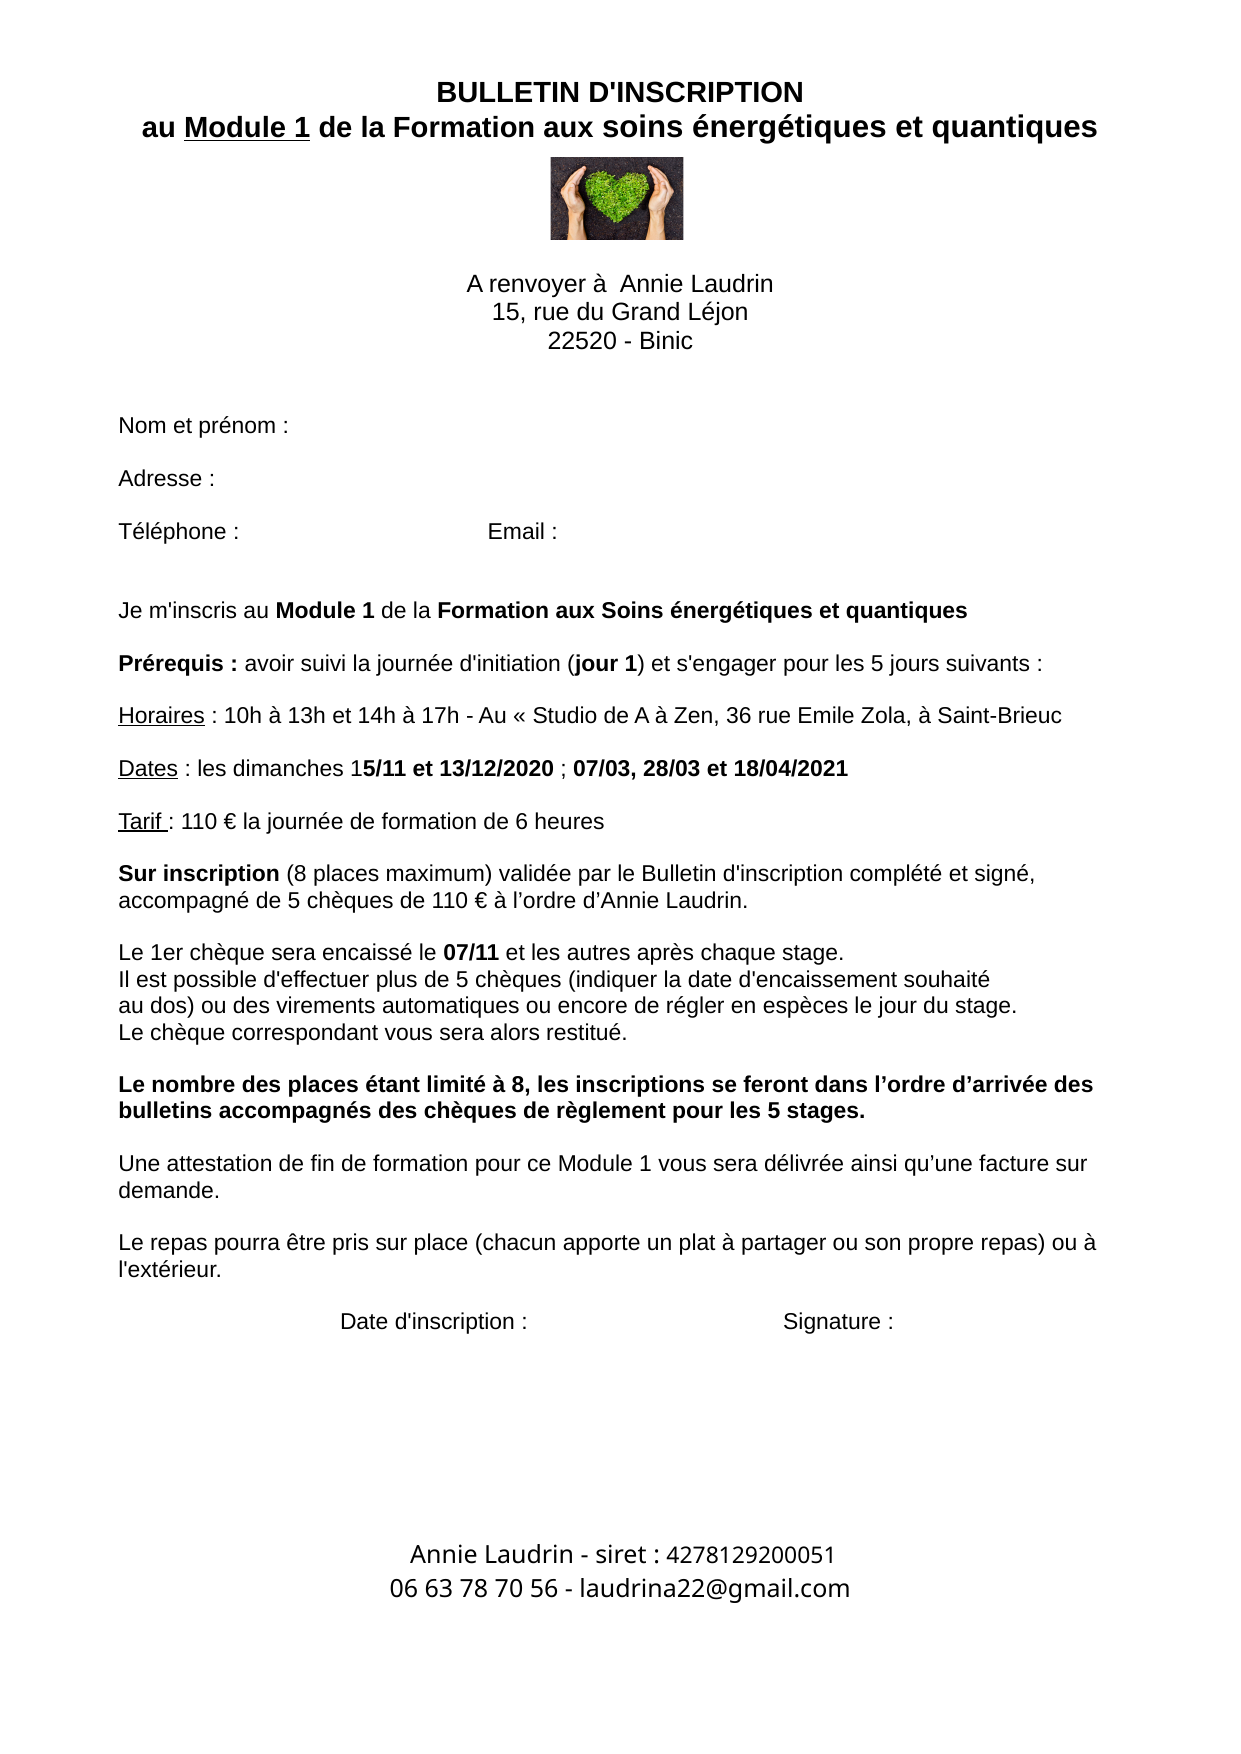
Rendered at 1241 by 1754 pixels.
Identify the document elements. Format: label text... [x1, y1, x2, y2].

text Nom et prénom : [118, 412, 1122, 439]
text au Module 1 de la Formation aux soins énergétiques et quantiques [118, 108, 1122, 144]
text Téléphone : Email : [118, 518, 1122, 544]
text Tarif : 110 € la journée de formation de 6 heures [118, 808, 1122, 834]
text Adresse : [118, 465, 1122, 491]
text Date d'inscription : Signature : [118, 1308, 1122, 1335]
text Le repas pourra être pris sur place (chacun apporte un plat à partager ou son propre repas) ou à l'extérieur. [118, 1229, 1122, 1282]
text Il est possible d'effectuer plus de 5 chèques (indiquer la date d'encaissement souhaité [118, 966, 1122, 992]
text Une attestation de fin de formation pour ce Module 1 vous sera délivrée ainsi qu’une facture sur demande. [118, 1150, 1122, 1203]
text Dates : les dimanches 15/11 et 13/12/2020 ; 07/03, 28/03 et 18/04/2021 [118, 755, 1122, 781]
text Prérequis : avoir suivi la journée d'initiation (jour 1) et s'engager pour les 5 jours suivants : [118, 649, 1122, 676]
text 22520 - Binic [118, 326, 1122, 355]
text Je m'inscris au Module 1 de la Formation aux Soins énergétiques et quantiques [118, 597, 1122, 623]
text 15, rue du Grand Léjon [118, 297, 1122, 326]
text Horaires : 10h à 13h et 14h à 17h - Au « Studio de A à Zen, 36 rue Emile Zola, à Saint-Brieuc [118, 702, 1122, 728]
text Le chèque correspondant vous sera alors restitué. [118, 1018, 1122, 1045]
text au dos) ou des virements automatiques ou encore de régler en espèces le jour du stage. [118, 992, 1122, 1018]
text Le 1er chèque sera encaissé le 07/11 et les autres après chaque stage. [118, 939, 1122, 966]
text BULLETIN D'INSCRIPTION [118, 75, 1122, 108]
text Sur inscription (8 places maximum) validée par le Bulletin d'inscription complété et signé, accompagné de 5 chèques de 110 € à l’ordre d’Annie Laudrin. [118, 860, 1122, 913]
text Le nombre des places étant limité à 8, les inscriptions se feront dans l’ordre d’arrivée des bulletins accompagnés des chèques de règlement pour les 5 stages. [118, 1071, 1122, 1124]
text A renvoyer à Annie Laudrin [118, 268, 1122, 297]
